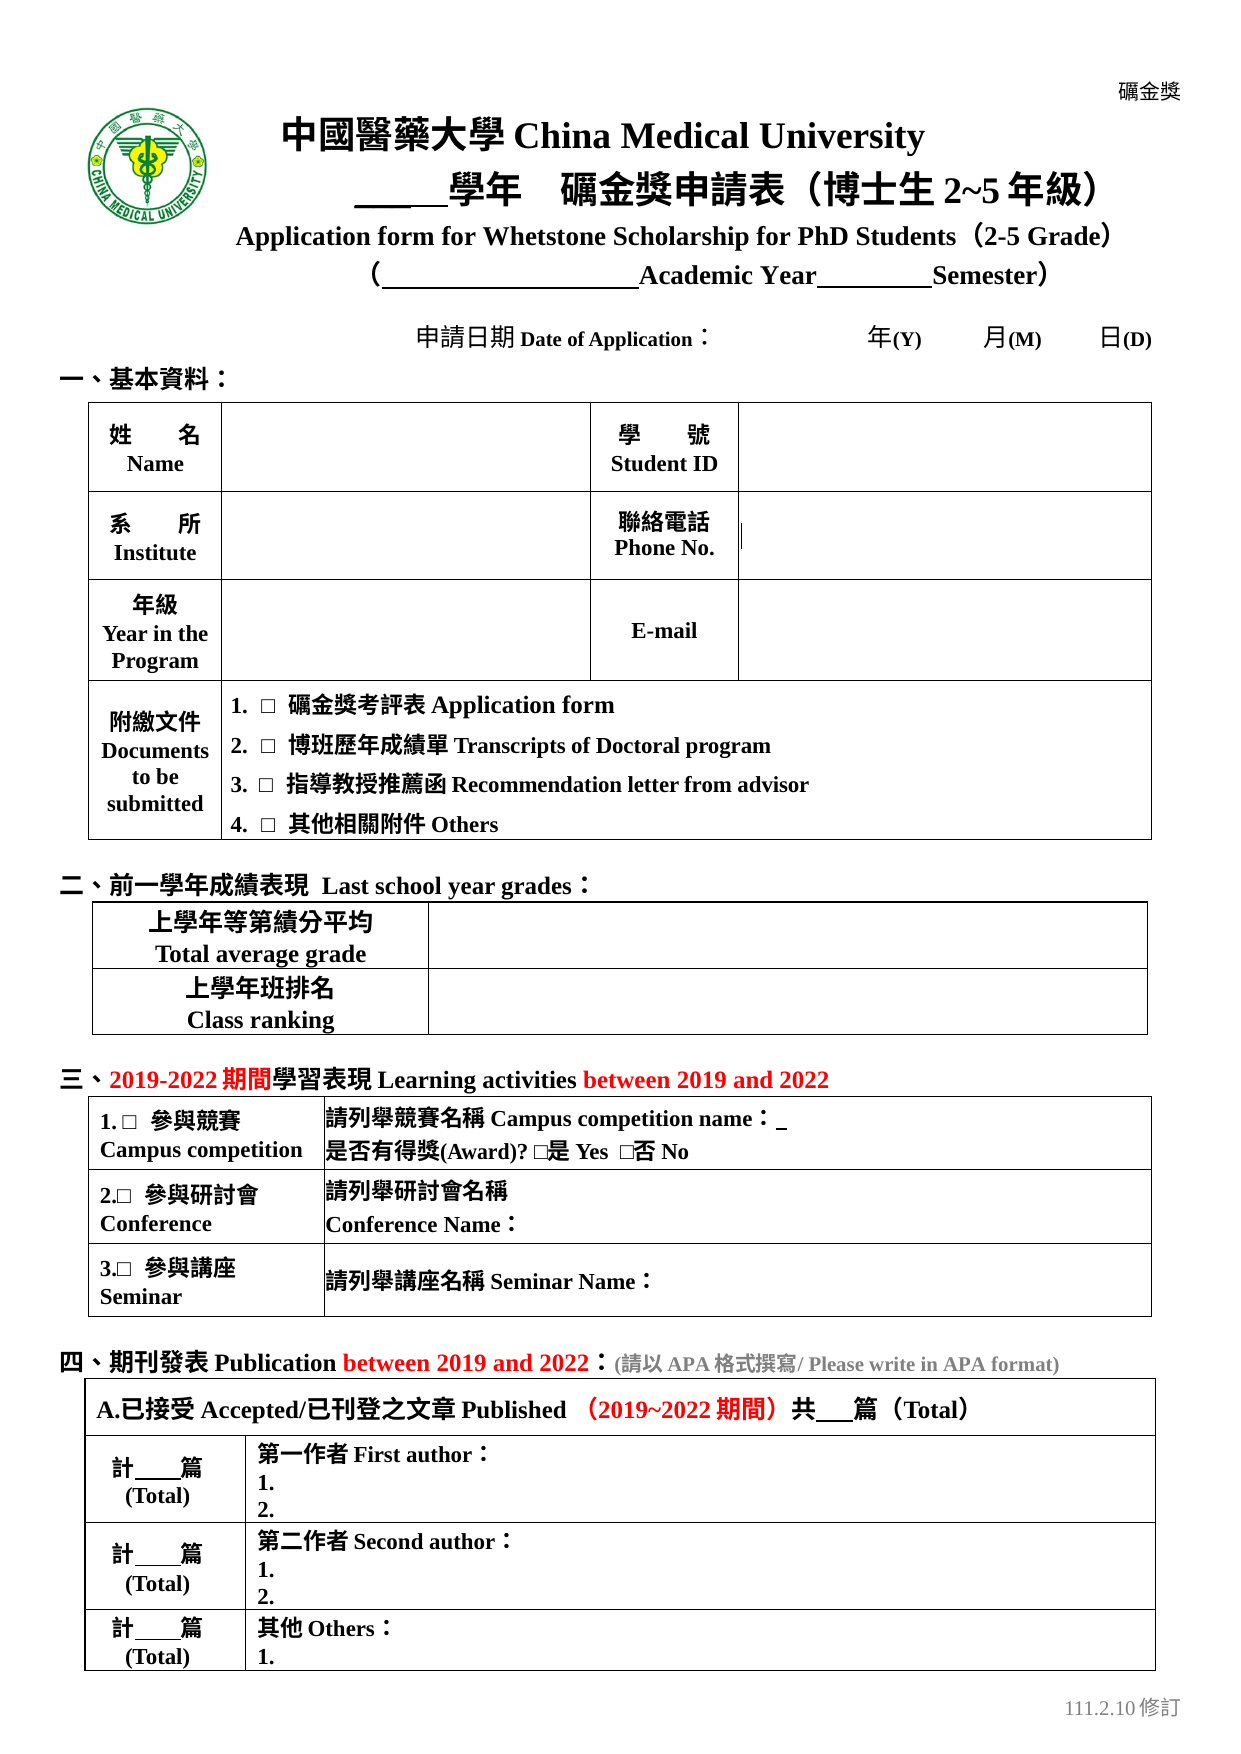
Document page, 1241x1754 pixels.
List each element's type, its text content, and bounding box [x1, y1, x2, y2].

text 二、前一學年成績表現 Last school year grades： [59, 865, 1181, 901]
table_cell 計 篇 (Total) [86, 1523, 245, 1609]
table_cell [429, 969, 1147, 1033]
text 三、2019-2022期間學習表現Learning activities between 2019 and 2022 [59, 1059, 1175, 1096]
table_header 上學年等第績分平均 Total average grade [93, 903, 428, 967]
table_cell 計 篇 (Total) [86, 1436, 245, 1522]
table_cell 其他Others： 1. [246, 1610, 1155, 1670]
table_header 中國醫藥大學China Medical University ___ 學年 礪金獎申請表（博士生2~5年級） Application form for Whetstone Scholarship for PhD Students（2-5 Grade） （ Academic Year Semester） [224, 105, 1192, 292]
table_header [222, 403, 590, 491]
table_header A.已接受Accepted/已刊登之文章Published （2019~2022期間）共 篇（Total） [86, 1379, 1155, 1435]
table_cell 請列舉研討會名稱 Conference Name： [325, 1170, 1151, 1243]
table_cell [739, 580, 1151, 680]
table_cell 計 篇 (Total) [86, 1610, 245, 1670]
table_header [739, 403, 1151, 491]
table_cell 聯絡電話 Phone No. [591, 492, 738, 579]
table_header 學 號 Student ID [591, 403, 738, 491]
table_cell 請列舉講座名稱Seminar Name： [325, 1244, 1151, 1316]
table_cell 年級 Year in the Program [89, 580, 221, 680]
table_cell 2.□ 參與研討會 Conference [89, 1170, 324, 1243]
text 一、基本資料： [59, 360, 1181, 396]
table_cell 系 所 Institute [89, 492, 221, 579]
table_cell 第一作者First author： 1. 2. [246, 1436, 1155, 1522]
table_cell [222, 580, 590, 680]
text 四、期刊發表Publication between 2019 and 2022：(請以APA格式撰寫/ Please write in APA format) [59, 1342, 1175, 1378]
table_cell 1. □ 礪金獎考評表Application form 2. □ 博班歷年成績單Transcripts of Doctoral program 3. □ 指導教授推薦函Recommendation letter from advisor 4. □ 其他相關附件Others [222, 681, 1151, 839]
table_header 1. □ 參與競賽 Campus competition [89, 1097, 324, 1169]
table_header [70, 105, 224, 292]
table_cell E-mail [591, 580, 738, 680]
table_header 請列舉競賽名稱Campus competition name： 是否有得獎(Award)? □是Yes □否No [325, 1097, 1151, 1169]
table_cell 附繳文件 Documents to be submitted [89, 681, 221, 839]
table_cell 3.□ 參與講座 Seminar [89, 1244, 324, 1316]
text 申請日期Date of Application： 年(Y) 月(M) 日(D) [207, 317, 1152, 353]
table_cell [222, 492, 590, 579]
table_header 姓 名 Name [89, 403, 221, 491]
table_cell 上學年班排名 Class ranking [93, 969, 428, 1033]
table_header [429, 903, 1147, 967]
table_cell [739, 492, 1151, 579]
table_cell 第二作者Second author： 1. 2. [246, 1523, 1155, 1609]
